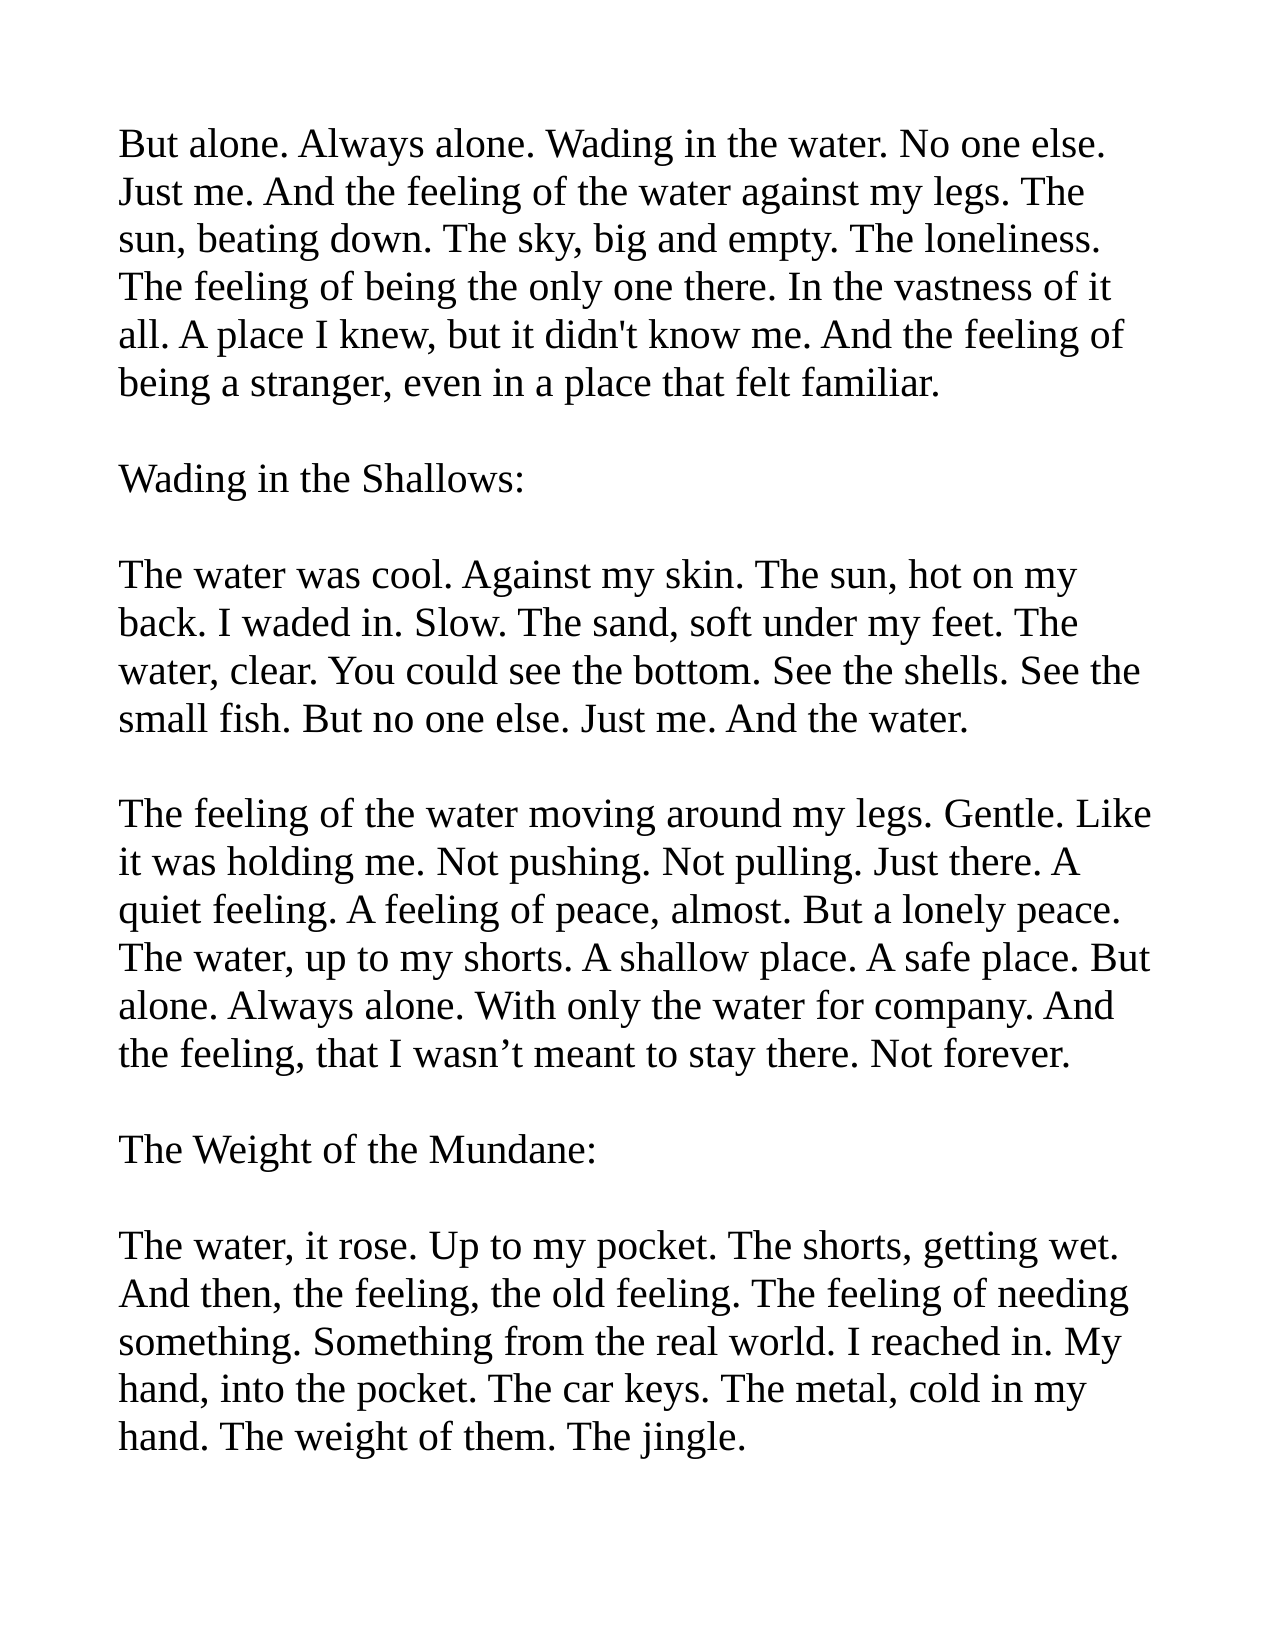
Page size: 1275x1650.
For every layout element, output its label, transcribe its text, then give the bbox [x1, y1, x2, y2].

text The water, it rose. Up to my pocket. The shorts, getting wet. And then, the feeling, the old feeling. The feeling of needing something. Something from the real world. I reached in. My hand, into the pocket. The car keys. The metal, cold in my hand. The weight of them. The jingle. [118, 1220, 1157, 1460]
text But alone. Always alone. Wading in the water. No one else. Just me. And the feeling of the water against my legs. The sun, beating down. The sky, big and empty. The loneliness. The feeling of being the only one there. In the vastness of it all. A place I knew, but it didn't know me. And the feeling of being a stranger, even in a place that felt familiar. [118, 118, 1157, 406]
text The Weight of the Mundane: [118, 1124, 1157, 1172]
text The feeling of the water moving around my legs. Gentle. Like it was holding me. Not pushing. Not pulling. Just there. A quiet feeling. A feeling of peace, almost. But a lonely peace. The water, up to my shorts. A shallow place. A safe place. But alone. Always alone. With only the water for company. And the feeling, that I wasn’t meant to stay there. Not forever. [118, 789, 1157, 1076]
text The water was cool. Against my skin. The sun, hot on my back. I waded in. Slow. The sand, soft under my feet. The water, clear. You could see the bottom. See the shells. See the small fish. But no one else. Just me. And the water. [118, 549, 1157, 741]
text Wading in the Shallows: [118, 453, 1157, 501]
